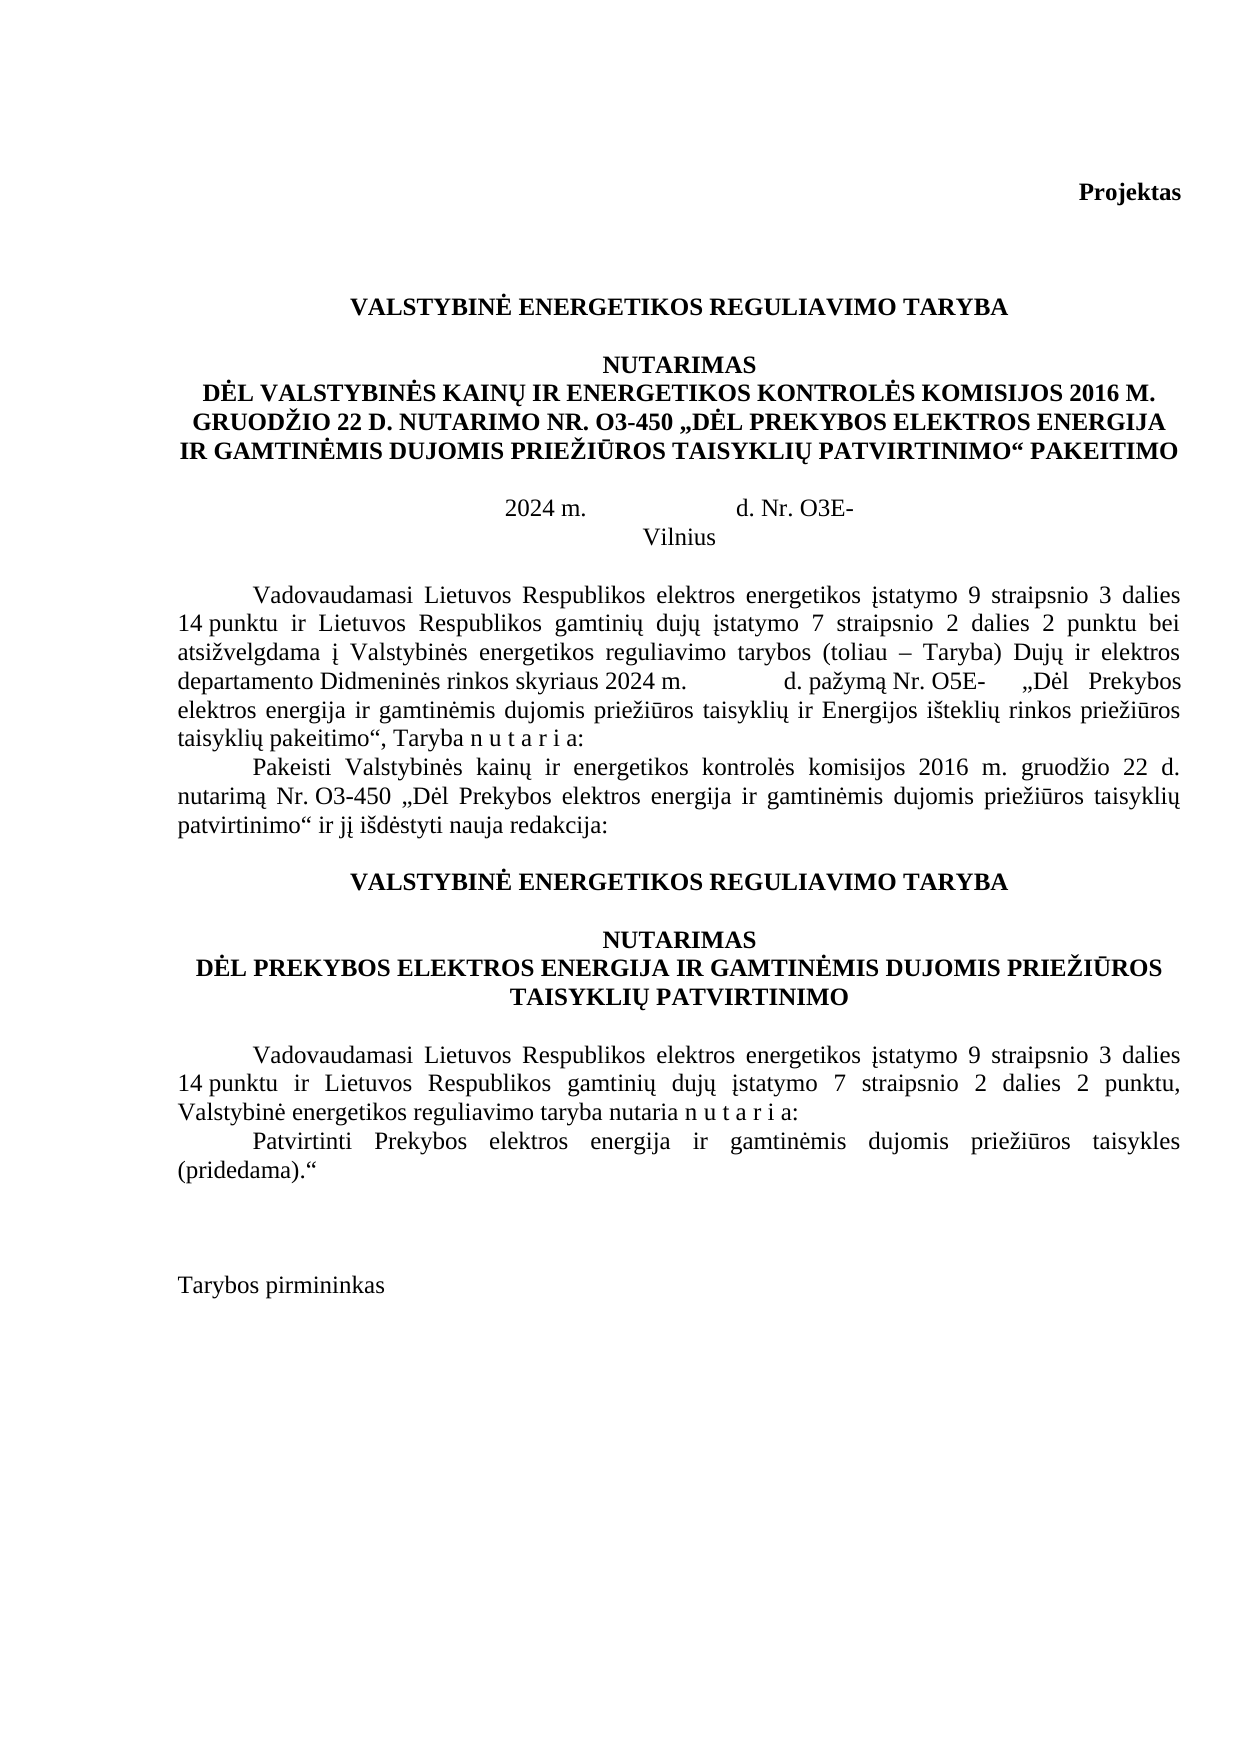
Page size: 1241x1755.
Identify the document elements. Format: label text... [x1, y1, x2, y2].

text vALSTYBINĖ ENERGETIKOS reguliavimo taryba [177, 867, 1181, 896]
text Pakeisti Valstybinės kainų ir energetikos kontrolės komisijos 2016 m. gruodžio 22 d. nutarimą Nr. O3-450 „Dėl Prekybos elektros energija ir gamtinėmis dujomis priežiūros taisyklių patvirtinimo“ ir jį išdėstyti nauja redakcija: [177, 752, 1181, 838]
text NUTARIMAS [177, 350, 1181, 378]
text 2024 m. d. Nr. O3E- [177, 493, 1181, 522]
text Tarybos pirmininkas [177, 1270, 1181, 1298]
text Vadovaudamasi Lietuvos Respublikos elektros energetikos įstatymo 9 straipsnio 3 dalies 14 punktu ir Lietuvos Respublikos gamtinių dujų įstatymo 7 straipsnio 2 dalies 2 punktu bei atsižvelgdama į Valstybinės energetikos reguliavimo tarybos (toliau – Taryba) Dujų ir elektros departamento Didmeninės rinkos skyriaus 2024 m. d. pažymą Nr. O5E- „Dėl Prekybos elektros energija ir gamtinėmis dujomis priežiūros taisyklių ir Energijos išteklių rinkos priežiūros taisyklių pakeitimo“, Taryba n u t a r i a: [177, 580, 1181, 752]
text Patvirtinti Prekybos elektros energija ir gamtinėmis dujomis priežiūros taisykles (pridedama).“ [177, 1126, 1181, 1183]
text VALSTYBINĖ ENERGETIKOS REGULIAVIMO TARYBA [177, 292, 1181, 321]
text Vadovaudamasi Lietuvos Respublikos elektros energetikos įstatymo 9 straipsnio 3 dalies 14 punktu ir Lietuvos Respublikos gamtinių dujų įstatymo 7 straipsnio 2 dalies 2 punktu, Valstybinė energetikos reguliavimo taryba nutaria n u t a r i a: [177, 1040, 1181, 1126]
text Projektas [177, 177, 1181, 206]
text Vilnius [177, 522, 1181, 551]
text Dėl Prekybos elektros energija ir gamtinėmis dujomis priežiūros taisyklių patvirtinimo [177, 953, 1181, 1011]
text Nutarimas [177, 925, 1181, 953]
text Dėl Valstybinės kainų ir energetikos kontrolės komisijos 2016 m. gruodžio 22 d. nutarimo Nr. O3-450 „Dėl Prekybos elektros energija ir gamtinėmis dujomis priežiūros taisyklių patvirtinimo“ pakeitimo [177, 378, 1181, 465]
